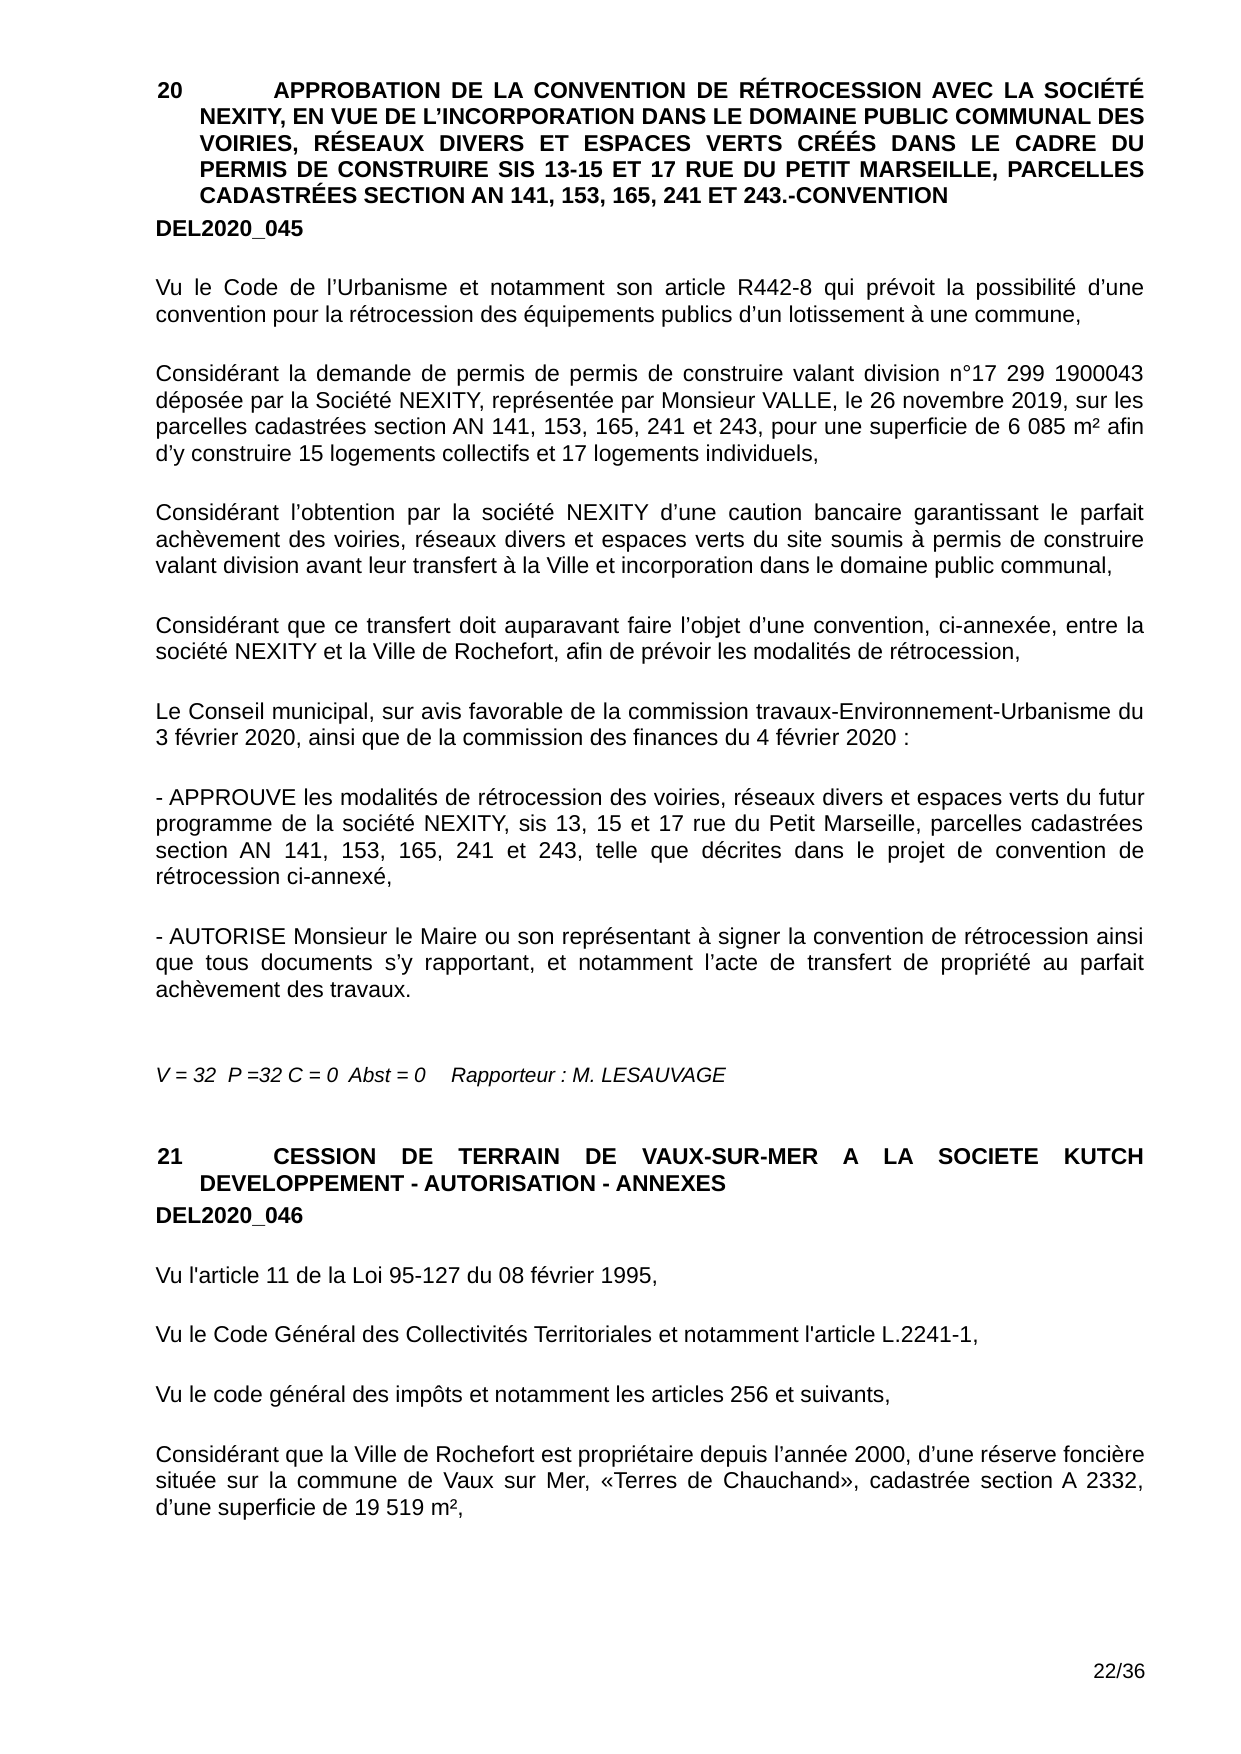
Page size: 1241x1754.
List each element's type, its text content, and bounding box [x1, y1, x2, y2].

subtitle APPROBATION DE LA CONVENTION DE RÉTROCESSION AVEC LA SOCIÉTÉ NEXITY, EN VUE DE L’INCORPORATION DANS LE DOMAINE PUBLIC COMMUNAL DES VOIRIES, RÉSEAUX DIVERS ET ESPACES VERTS CRÉÉS DANS LE CADRE DU PERMIS DE CONSTRUIRE SIS 13-15 ET 17 RUE DU PETIT MARSEILLE, PARCELLES CADASTRÉES SECTION AN 141, 153, 165, 241 ET 243.-CONVENTION [157, 77, 1145, 208]
text DEL2020_045 [155, 214, 1145, 241]
text Vu le Code Général des Collectivités Territoriales et notamment l'article L.2241-1, [155, 1321, 1145, 1348]
text Considérant que la Ville de Rochefort est propriétaire depuis l’année 2000, d’une réserve foncière située sur la commune de Vaux sur Mer, «Terres de Chauchand», cadastrée section A 2332, d’une superficie de 19 519 m², [155, 1441, 1145, 1520]
text V = 32 P =32 C = 0 Abst = 0 Rapporteur : M. LESAUVAGE [155, 1063, 1145, 1087]
text - APPROUVE les modalités de rétrocession des voiries, réseaux divers et espaces verts du futur programme de la société NEXITY, sis 13, 15 et 17 rue du Petit Marseille, parcelles cadastrées section AN 141, 153, 165, 241 et 243, telle que décrites dans le projet de convention de rétrocession ci-annexé, [155, 784, 1145, 889]
text Considérant la demande de permis de permis de construire valant division n°17 299 1900043 déposée par la Société NEXITY, représentée par Monsieur VALLE, le 26 novembre 2019, sur les parcelles cadastrées section AN 141, 153, 165, 241 et 243, pour une superficie de 6 085 m² afin d’y construire 15 logements collectifs et 17 logements individuels, [155, 360, 1145, 466]
text Vu le code général des impôts et notamment les articles 256 et suivants, [155, 1381, 1145, 1407]
text DEL2020_046 [155, 1202, 1145, 1228]
text Considérant que ce transfert doit auparavant faire l’objet d’une convention, ci-annexée, entre la société NEXITY et la Ville de Rochefort, afin de prévoir les modalités de rétrocession, [155, 612, 1145, 664]
text Vu l'article 11 de la Loi 95-127 du 08 février 1995, [155, 1262, 1145, 1288]
text Vu le Code de l’Urbanisme et notamment son article R442-8 qui prévoit la possibilité d’une convention pour la rétrocession des équipements publics d’un lotissement à une commune, [155, 274, 1145, 327]
text Considérant l’obtention par la société NEXITY d’une caution bancaire garantissant le parfait achèvement des voiries, réseaux divers et espaces verts du site soumis à permis de construire valant division avant leur transfert à la Ville et incorporation dans le domaine public communal, [155, 499, 1145, 578]
text Le Conseil municipal, sur avis favorable de la commission travaux-Environnement-Urbanisme du 3 février 2020, ainsi que de la commission des finances du 4 février 2020 : [155, 698, 1145, 751]
subtitle CESSION DE TERRAIN DE VAUX-SUR-MER A LA SOCIETE KUTCH DEVELOPPEMENT - AUTORISATION - ANNEXES [157, 1143, 1145, 1196]
text - AUTORISE Monsieur le Maire ou son représentant à signer la convention de rétrocession ainsi que tous documents s’y rapportant, et notamment l’acte de transfert de propriété au parfait achèvement des travaux. [155, 923, 1145, 1002]
